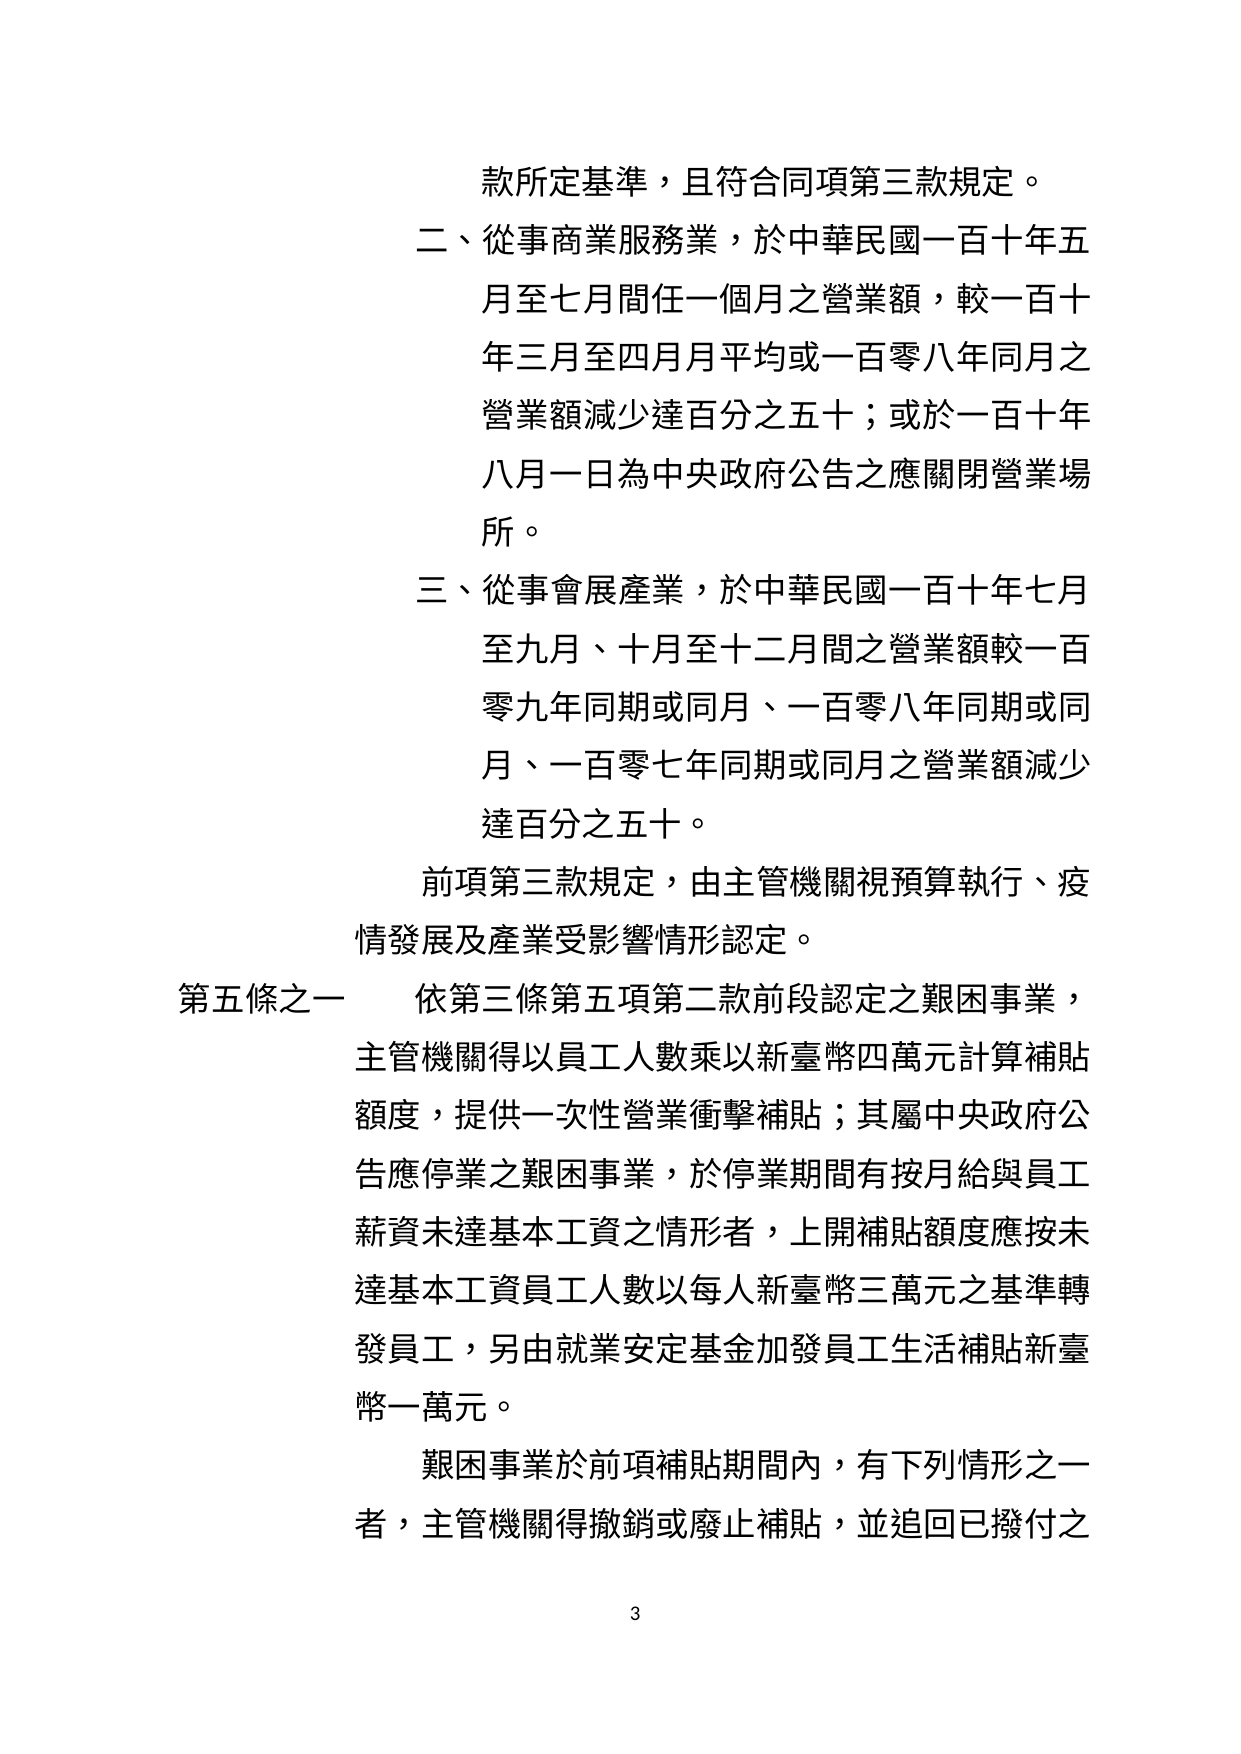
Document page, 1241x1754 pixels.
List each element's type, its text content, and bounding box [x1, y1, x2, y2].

text 艱困事業於前項補貼期間內，有下列情形之一者，主管機關得撤銷或廢止補貼，並追回已撥付之 [354, 1431, 1092, 1548]
text 第五條之一 依第三條第五項第二款前段認定之艱困事業，主管機關得以員工人數乘以新臺幣四萬元計算補貼額度，提供一次性營業衝擊補貼；其屬中央政府公告應停業之艱困事業，於停業期間有按月給與員工薪資未達基本工資之情形者，上開補貼額度應按未達基本工資員工人數以每人新臺幣三萬元之基準轉發員工，另由就業安定基金加發員工生活補貼新臺幣一萬元。 [177, 964, 1092, 1431]
text 款所定基準，且符合同項第三款規定。 [415, 148, 1092, 206]
text 三、從事會展產業，於中華民國一百十年七月至九月、十月至十二月間之營業額較一百零九年同期或同月、一百零八年同期或同月、一百零七年同期或同月之營業額減少達百分之五十。 [415, 556, 1092, 848]
text 前項第三款規定，由主管機關視預算執行、疫情發展及產業受影響情形認定。 [354, 848, 1092, 964]
text 二、從事商業服務業，於中華民國一百十年五月至七月間任一個月之營業額，較一百十年三月至四月月平均或一百零八年同月之營業額減少達百分之五十；或於一百十年八月一日為中央政府公告之應關閉營業場所。 [415, 206, 1092, 556]
